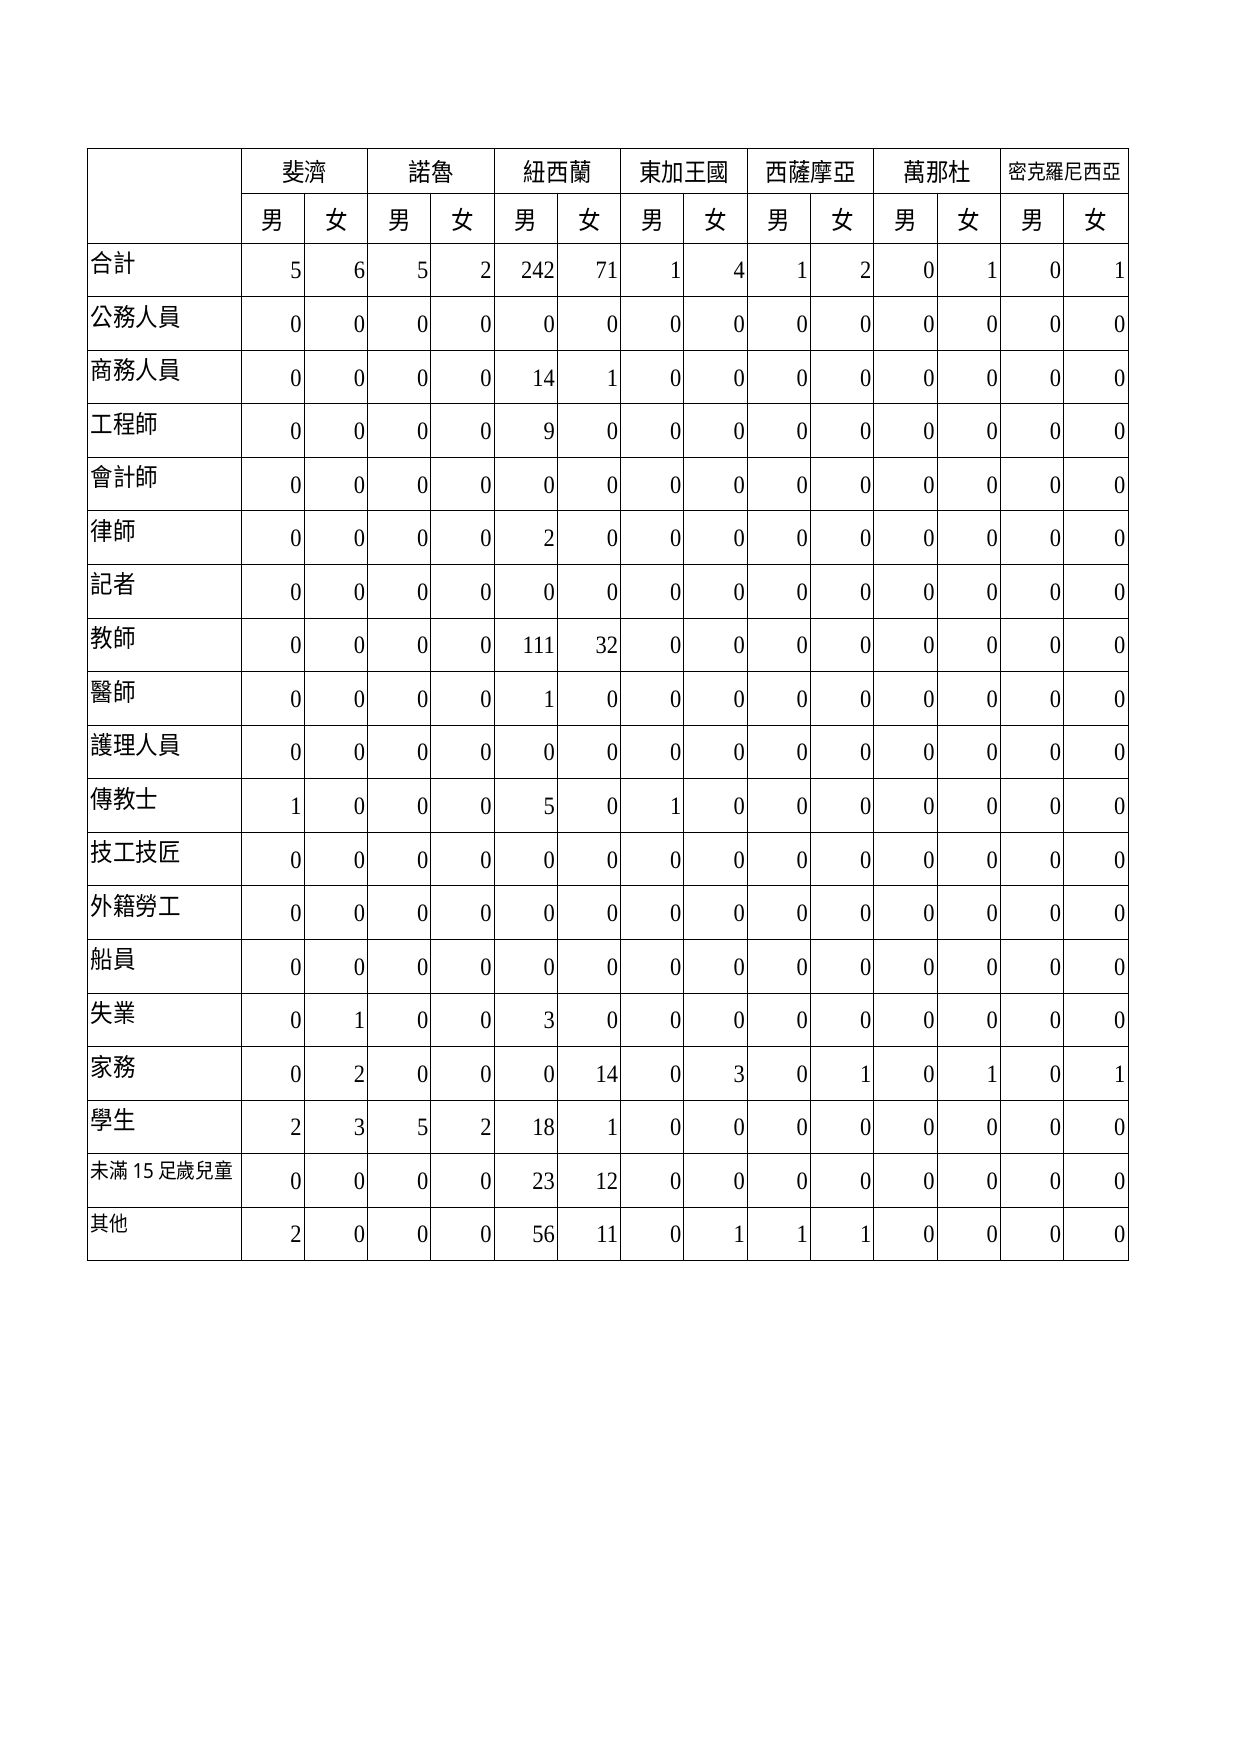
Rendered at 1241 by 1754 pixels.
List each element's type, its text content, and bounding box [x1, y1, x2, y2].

table_cell 0 [242, 619, 304, 671]
table_cell 女 [1064, 194, 1128, 243]
table_cell 0 [938, 619, 1000, 671]
table_cell 0 [1001, 833, 1063, 885]
table_cell 0 [558, 297, 620, 350]
table_cell 1 [242, 779, 304, 832]
table_cell 0 [1064, 779, 1128, 832]
table_cell 失業 [88, 994, 241, 1046]
table_cell 0 [938, 779, 1000, 832]
table_cell 0 [874, 244, 937, 296]
table_cell 0 [242, 511, 304, 564]
table_cell 0 [558, 886, 620, 939]
table_cell 0 [431, 297, 494, 350]
table_cell 0 [305, 940, 367, 992]
table_cell 女 [558, 194, 620, 243]
table_cell 0 [621, 511, 683, 564]
table_cell 0 [811, 511, 873, 564]
table_cell 其他 [88, 1208, 241, 1260]
table_cell 0 [811, 1101, 873, 1153]
table_cell 0 [811, 458, 873, 510]
table_cell 11 [558, 1208, 620, 1260]
table_cell 0 [684, 619, 747, 671]
table_cell 0 [558, 565, 620, 617]
table_cell 0 [621, 1047, 683, 1099]
table_cell 男 [368, 194, 430, 243]
table_cell 0 [938, 833, 1000, 885]
table_cell 0 [431, 511, 494, 564]
table_cell 0 [558, 511, 620, 564]
table_cell 2 [431, 244, 494, 296]
table_cell 0 [495, 940, 557, 992]
table_cell 家務 [88, 1047, 241, 1099]
table_cell 0 [621, 833, 683, 885]
table_cell 0 [431, 779, 494, 832]
table_cell 0 [368, 565, 430, 617]
table_cell 0 [684, 994, 747, 1046]
table_cell 0 [684, 672, 747, 724]
table_cell 0 [938, 994, 1000, 1046]
table_cell 0 [1001, 404, 1063, 457]
table_cell 0 [1001, 779, 1063, 832]
table_cell 會計師 [88, 458, 241, 510]
table_cell 0 [811, 619, 873, 671]
table_cell 3 [684, 1047, 747, 1099]
table_cell 1 [684, 1208, 747, 1260]
table_cell 0 [431, 726, 494, 778]
table_cell 0 [368, 297, 430, 350]
table_cell 23 [495, 1154, 557, 1207]
table_cell 合計 [88, 244, 241, 296]
table_cell 0 [621, 672, 683, 724]
table_cell 0 [368, 994, 430, 1046]
table_cell 0 [874, 1154, 937, 1207]
table_cell 0 [1001, 886, 1063, 939]
table_cell 0 [938, 1154, 1000, 1207]
table_cell 0 [874, 458, 937, 510]
table_cell 12 [558, 1154, 620, 1207]
table_cell 2 [242, 1208, 304, 1260]
table_cell 0 [431, 565, 494, 617]
table_cell 0 [684, 779, 747, 832]
table_cell 護理人員 [88, 726, 241, 778]
table_header 斐濟 [242, 149, 367, 193]
table_cell 0 [368, 833, 430, 885]
table_cell 0 [621, 404, 683, 457]
table_cell 男 [621, 194, 683, 243]
table_cell 0 [305, 886, 367, 939]
table_cell 0 [242, 833, 304, 885]
table_header 紐西蘭 [495, 149, 620, 193]
table_cell 記者 [88, 565, 241, 617]
table_cell 0 [874, 886, 937, 939]
table_cell 0 [305, 833, 367, 885]
table_cell 5 [368, 244, 430, 296]
table_cell 2 [811, 244, 873, 296]
table_cell 0 [621, 565, 683, 617]
table_cell 0 [558, 726, 620, 778]
table_cell 0 [368, 619, 430, 671]
table_cell 0 [748, 404, 810, 457]
table_cell 0 [368, 1047, 430, 1099]
table_cell 0 [495, 886, 557, 939]
table_cell 0 [368, 779, 430, 832]
table_cell 0 [1001, 1154, 1063, 1207]
table_cell 2 [431, 1101, 494, 1153]
table_cell 0 [874, 565, 937, 617]
table_cell 1 [1064, 1047, 1128, 1099]
table_cell 0 [242, 297, 304, 350]
table_cell 0 [242, 1154, 304, 1207]
table_cell 0 [684, 297, 747, 350]
table_cell 0 [431, 1047, 494, 1099]
table_cell 1 [305, 994, 367, 1046]
table_cell 0 [621, 1154, 683, 1207]
table_cell 0 [811, 351, 873, 403]
table_cell 0 [684, 1154, 747, 1207]
table_cell 0 [305, 619, 367, 671]
table_cell 男 [242, 194, 304, 243]
table_cell 0 [1064, 565, 1128, 617]
table_cell 醫師 [88, 672, 241, 724]
table_cell 0 [1064, 994, 1128, 1046]
table_cell 0 [748, 1101, 810, 1153]
table_cell 0 [684, 565, 747, 617]
table_cell 0 [1064, 886, 1128, 939]
table_cell 0 [1001, 619, 1063, 671]
table_cell 0 [368, 1208, 430, 1260]
table_cell 0 [368, 458, 430, 510]
table_cell 0 [431, 404, 494, 457]
table_cell 0 [621, 619, 683, 671]
table_cell 女 [305, 194, 367, 243]
table_header 密克羅尼西亞 [1001, 149, 1128, 193]
table_cell 船員 [88, 940, 241, 992]
table_cell 0 [811, 404, 873, 457]
table_cell 0 [1064, 940, 1128, 992]
table_cell 0 [874, 779, 937, 832]
table_cell 0 [748, 297, 810, 350]
table_cell 0 [874, 1208, 937, 1260]
table_cell 0 [874, 833, 937, 885]
table_cell 學生 [88, 1101, 241, 1153]
table_cell 0 [1064, 511, 1128, 564]
table_cell 0 [368, 511, 430, 564]
table_cell 0 [1001, 351, 1063, 403]
table_cell 3 [305, 1101, 367, 1153]
table_cell 0 [874, 619, 937, 671]
table_cell 0 [938, 404, 1000, 457]
table_cell 女 [431, 194, 494, 243]
table_cell 0 [748, 1154, 810, 1207]
table_cell 0 [748, 1047, 810, 1099]
table_cell 0 [558, 404, 620, 457]
table_cell 0 [621, 940, 683, 992]
table_cell 0 [621, 726, 683, 778]
table_cell 0 [748, 619, 810, 671]
table_cell 0 [748, 994, 810, 1046]
table_cell 1 [1064, 244, 1128, 296]
table_cell 1 [621, 244, 683, 296]
table_cell 0 [1064, 619, 1128, 671]
table_cell 0 [242, 565, 304, 617]
table_cell 0 [431, 886, 494, 939]
table_header 諾魯 [368, 149, 494, 193]
table_cell 0 [242, 886, 304, 939]
table_cell 未滿15足歲兒童 [88, 1154, 241, 1207]
table_cell 0 [305, 726, 367, 778]
table_cell 女 [811, 194, 873, 243]
table_cell 0 [874, 404, 937, 457]
table_cell 0 [305, 1154, 367, 1207]
table_cell 1 [748, 244, 810, 296]
table_cell 2 [305, 1047, 367, 1099]
table_cell 外籍勞工 [88, 886, 241, 939]
table_cell 1 [748, 1208, 810, 1260]
table_cell 0 [305, 351, 367, 403]
table_cell 0 [242, 351, 304, 403]
table_cell 1 [938, 1047, 1000, 1099]
table_cell 18 [495, 1101, 557, 1153]
table_cell 0 [368, 1154, 430, 1207]
table_cell 技工技匠 [88, 833, 241, 885]
table_cell 0 [684, 511, 747, 564]
table_cell 工程師 [88, 404, 241, 457]
table_cell 0 [242, 726, 304, 778]
table_cell 2 [495, 511, 557, 564]
table_cell 0 [1001, 1101, 1063, 1153]
table_cell 0 [495, 726, 557, 778]
table_cell 0 [242, 458, 304, 510]
table_cell 0 [242, 1047, 304, 1099]
table_cell 0 [1064, 1208, 1128, 1260]
table_cell 0 [305, 1208, 367, 1260]
table_cell 女 [938, 194, 1000, 243]
table_cell 0 [874, 726, 937, 778]
table_cell 0 [558, 940, 620, 992]
table_cell 0 [495, 565, 557, 617]
table_cell 商務人員 [88, 351, 241, 403]
table_cell 教師 [88, 619, 241, 671]
table_cell 0 [874, 672, 937, 724]
table_cell 0 [431, 994, 494, 1046]
table_cell 0 [368, 351, 430, 403]
table_cell 0 [621, 1208, 683, 1260]
table_cell 0 [1064, 458, 1128, 510]
table_cell 0 [305, 297, 367, 350]
table_cell 0 [368, 886, 430, 939]
table_cell 0 [1001, 672, 1063, 724]
table_cell 0 [242, 940, 304, 992]
table_cell 5 [495, 779, 557, 832]
table_cell 律師 [88, 511, 241, 564]
table_cell 1 [558, 351, 620, 403]
table_cell 0 [748, 565, 810, 617]
table_cell 0 [874, 1047, 937, 1099]
table_cell 0 [748, 779, 810, 832]
table_cell 0 [811, 779, 873, 832]
table_cell 0 [431, 1154, 494, 1207]
table_cell 0 [811, 1154, 873, 1207]
table_cell 0 [811, 994, 873, 1046]
table_cell 0 [495, 1047, 557, 1099]
table_cell 0 [495, 458, 557, 510]
table_cell 0 [938, 351, 1000, 403]
table_cell 0 [558, 833, 620, 885]
table_cell 傳教士 [88, 779, 241, 832]
table_cell 0 [1064, 726, 1128, 778]
table_cell 0 [1064, 1101, 1128, 1153]
table_cell 0 [431, 940, 494, 992]
table_cell 0 [305, 404, 367, 457]
table_cell 0 [811, 672, 873, 724]
table_cell 0 [684, 351, 747, 403]
table_cell 0 [938, 1208, 1000, 1260]
table_cell 0 [431, 458, 494, 510]
table_cell 0 [558, 779, 620, 832]
table_cell 0 [1001, 458, 1063, 510]
table_cell 5 [368, 1101, 430, 1153]
table_cell 0 [621, 351, 683, 403]
table_cell 0 [684, 940, 747, 992]
table_cell 0 [748, 886, 810, 939]
table_header 西薩摩亞 [748, 149, 873, 193]
table_cell 0 [305, 565, 367, 617]
table_cell 0 [874, 351, 937, 403]
table_cell 0 [1001, 297, 1063, 350]
table_cell 0 [558, 994, 620, 1046]
table_cell 0 [811, 297, 873, 350]
table_cell 0 [1064, 351, 1128, 403]
table_cell 0 [748, 726, 810, 778]
table_cell 0 [938, 886, 1000, 939]
table_cell 71 [558, 244, 620, 296]
table_cell 1 [811, 1047, 873, 1099]
table_cell 0 [1001, 726, 1063, 778]
table_cell 56 [495, 1208, 557, 1260]
table_cell 0 [748, 672, 810, 724]
table_cell 0 [874, 940, 937, 992]
table_cell 0 [1064, 833, 1128, 885]
table_cell 0 [305, 779, 367, 832]
table_cell 0 [684, 886, 747, 939]
table_cell 0 [621, 1101, 683, 1153]
table_cell 0 [938, 458, 1000, 510]
table_cell 0 [684, 458, 747, 510]
table_cell 14 [558, 1047, 620, 1099]
table_cell 0 [938, 297, 1000, 350]
table_cell 0 [684, 833, 747, 885]
table_cell 0 [495, 297, 557, 350]
table_cell 1 [811, 1208, 873, 1260]
table_cell 0 [1064, 672, 1128, 724]
table_cell 0 [558, 458, 620, 510]
table_cell 0 [621, 458, 683, 510]
table_cell 0 [1001, 511, 1063, 564]
table_cell 1 [621, 779, 683, 832]
table_cell 0 [684, 1101, 747, 1153]
table_cell 2 [242, 1101, 304, 1153]
table_cell 0 [938, 940, 1000, 992]
table_cell 男 [1001, 194, 1063, 243]
table_cell 0 [938, 565, 1000, 617]
table_cell 0 [874, 994, 937, 1046]
table_cell 男 [748, 194, 810, 243]
table_cell 0 [242, 404, 304, 457]
table_cell 242 [495, 244, 557, 296]
table_cell 0 [684, 404, 747, 457]
table_cell 0 [368, 672, 430, 724]
table_cell 0 [684, 726, 747, 778]
table_cell 0 [1064, 297, 1128, 350]
table_cell 0 [748, 458, 810, 510]
table_cell 0 [305, 511, 367, 564]
table_cell 3 [495, 994, 557, 1046]
table_cell 0 [305, 458, 367, 510]
table_cell 0 [874, 297, 937, 350]
table_cell 0 [874, 511, 937, 564]
table_cell 0 [938, 726, 1000, 778]
table_cell 女 [684, 194, 747, 243]
table_cell 1 [558, 1101, 620, 1153]
table_cell 0 [874, 1101, 937, 1153]
table_cell 5 [242, 244, 304, 296]
table_cell 0 [1001, 994, 1063, 1046]
table_cell 0 [938, 672, 1000, 724]
table_cell 0 [1064, 404, 1128, 457]
table_cell 0 [368, 404, 430, 457]
table_cell 0 [431, 1208, 494, 1260]
table_cell 男 [495, 194, 557, 243]
table_cell 9 [495, 404, 557, 457]
table_cell 男 [874, 194, 937, 243]
table_header [88, 149, 241, 243]
table_cell 0 [431, 351, 494, 403]
table_cell 0 [495, 833, 557, 885]
table_cell 0 [431, 672, 494, 724]
table_cell 0 [621, 886, 683, 939]
table_cell 0 [621, 297, 683, 350]
table_cell 0 [1001, 1047, 1063, 1099]
table_cell 0 [748, 833, 810, 885]
table_cell 0 [938, 1101, 1000, 1153]
table_cell 0 [621, 994, 683, 1046]
table_cell 0 [431, 619, 494, 671]
table_cell 0 [1001, 940, 1063, 992]
table_cell 0 [431, 833, 494, 885]
table_cell 0 [368, 726, 430, 778]
table_cell 32 [558, 619, 620, 671]
table_cell 1 [938, 244, 1000, 296]
table_cell 0 [558, 672, 620, 724]
table_cell 0 [1064, 1154, 1128, 1207]
table_cell 0 [811, 886, 873, 939]
table_cell 14 [495, 351, 557, 403]
table_cell 0 [811, 940, 873, 992]
table_cell 0 [1001, 244, 1063, 296]
table_cell 111 [495, 619, 557, 671]
table_cell 公務人員 [88, 297, 241, 350]
table_cell 1 [495, 672, 557, 724]
table_cell 0 [748, 511, 810, 564]
table_cell 4 [684, 244, 747, 296]
table_cell 0 [811, 726, 873, 778]
table_cell 0 [938, 511, 1000, 564]
table_header 東加王國 [621, 149, 747, 193]
table_header 萬那杜 [874, 149, 1000, 193]
table_cell 0 [748, 351, 810, 403]
table_cell 0 [305, 672, 367, 724]
table_cell 0 [242, 672, 304, 724]
table_cell 6 [305, 244, 367, 296]
table_cell 0 [242, 994, 304, 1046]
table_cell 0 [811, 833, 873, 885]
table_cell 0 [1001, 1208, 1063, 1260]
table_cell 0 [1001, 565, 1063, 617]
table_cell 0 [748, 940, 810, 992]
table_cell 0 [368, 940, 430, 992]
table_cell 0 [811, 565, 873, 617]
